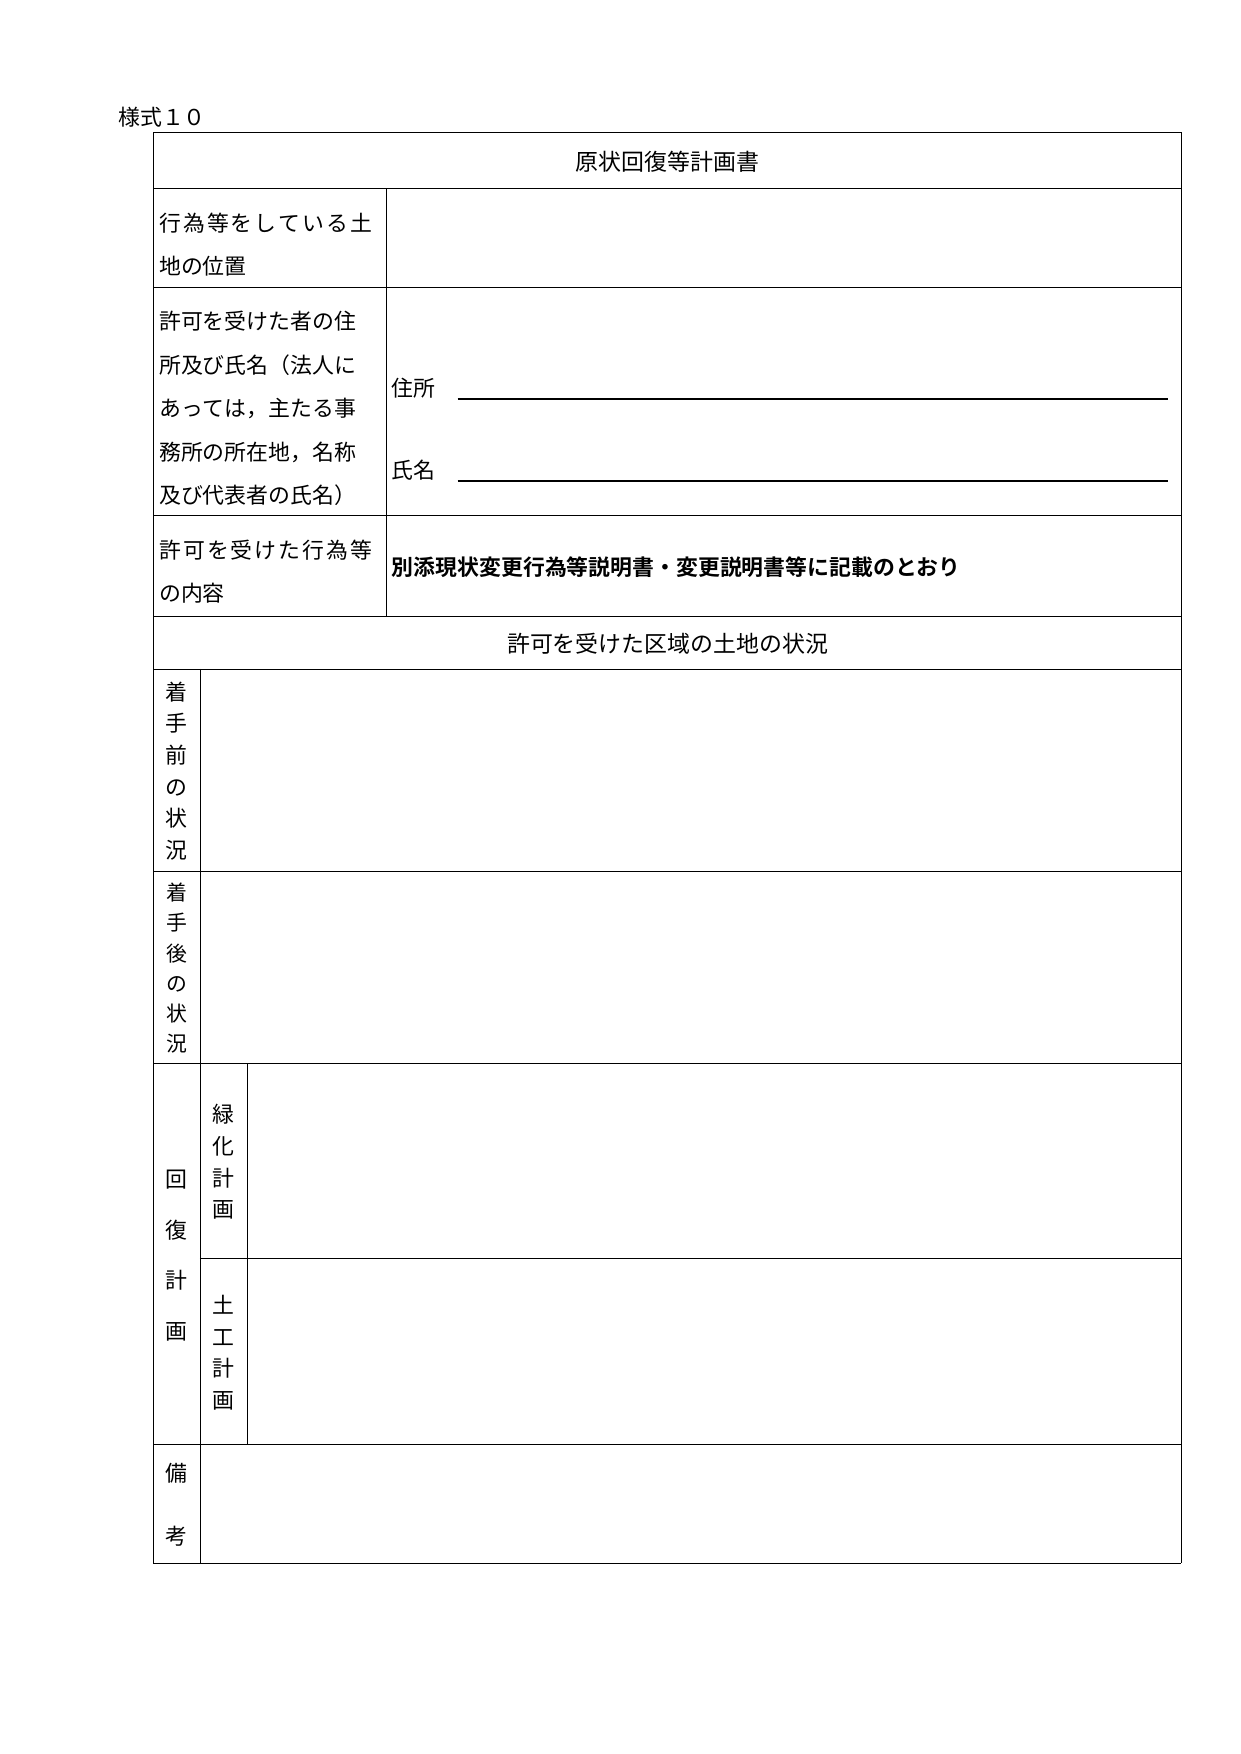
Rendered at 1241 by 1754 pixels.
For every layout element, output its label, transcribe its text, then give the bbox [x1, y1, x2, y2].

table_cell 備 考 [154, 1445, 200, 1562]
table_cell 許可を受けた者の住 所及び氏名（法人に あっては，主たる事 務所の所在地，名称 及び代表者の氏名） [154, 288, 386, 515]
table_cell 別添現状変更行為等説明書・変更説明書等に記載のとおり [387, 516, 1181, 616]
table_cell 許可を受けた行為等 の内容 [154, 516, 386, 616]
table_cell [201, 670, 1181, 871]
table_cell 回 復 計 画 [154, 1064, 200, 1444]
table_cell [201, 872, 1181, 1063]
table_cell 許可を受けた区域の土地の状況 [154, 617, 1181, 669]
table_cell 土工計画 [201, 1259, 247, 1444]
table_cell 住所 氏名 [387, 288, 1181, 515]
table_cell [387, 189, 1181, 287]
table_cell 着手前の状況 [154, 670, 200, 871]
table_cell [201, 1445, 1181, 1562]
table_cell 緑化計画 [201, 1064, 247, 1258]
table_header 原状回復等計画書 [154, 133, 1181, 188]
table_cell [248, 1064, 1181, 1258]
table_cell 行為等をしている土 地の位置 [154, 189, 386, 287]
text 様式１０ [118, 100, 1181, 132]
table_cell [248, 1259, 1181, 1444]
table_cell 着手後の状況 [154, 872, 200, 1063]
